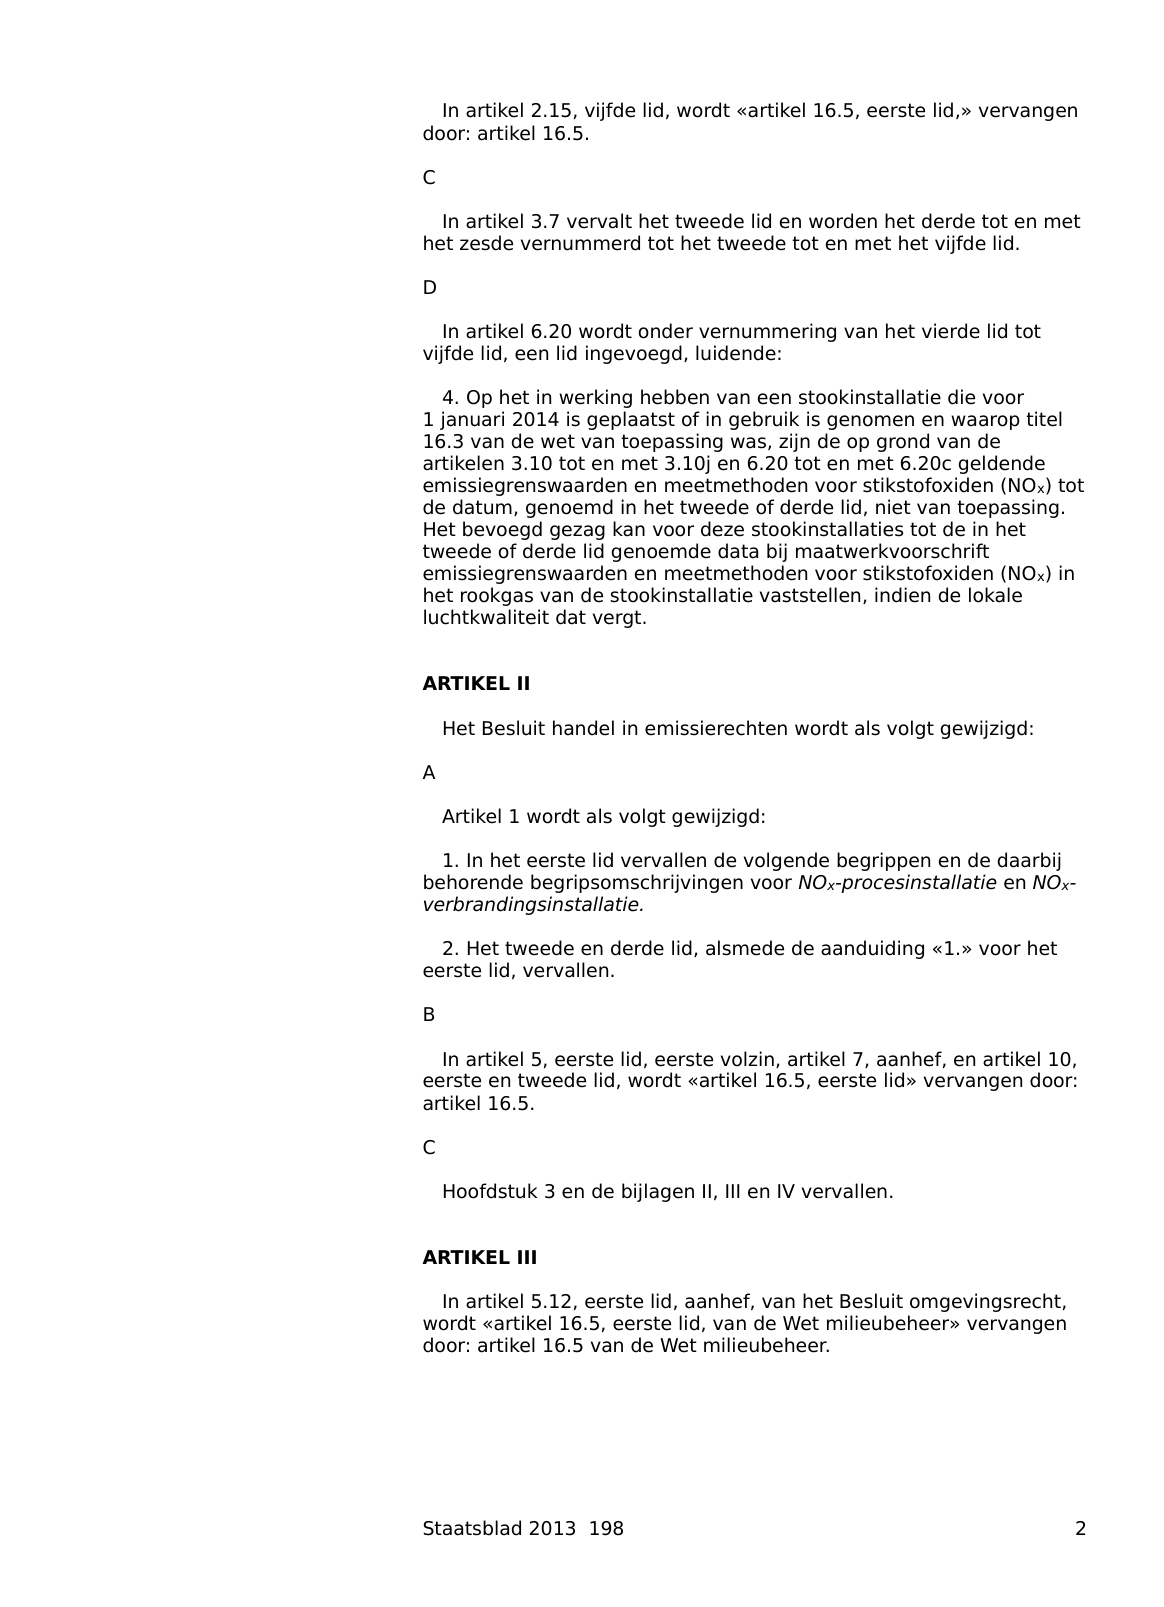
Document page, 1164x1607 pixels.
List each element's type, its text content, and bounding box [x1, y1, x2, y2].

text B [422, 1004, 1087, 1026]
text D [422, 277, 1087, 299]
text In artikel 5.12, eerste lid, aanhef, van het Besluit omgevingsrecht, wordt «artikel 16.5, eerste lid, van de Wet milieubeheer» vervangen door: artikel 16.5 van de Wet milieubeheer. [422, 1291, 1087, 1357]
text In artikel 6.20 wordt onder vernummering van het vierde lid tot vijfde lid, een lid ingevoegd, luidende: [422, 321, 1087, 365]
subtitle ARTIKEL III [422, 1247, 1087, 1269]
text C [422, 167, 1087, 188]
text C [422, 1137, 1087, 1158]
text In artikel 3.7 vervalt het tweede lid en worden het derde tot en met het zesde vernummerd tot het tweede tot en met het vijfde lid. [422, 211, 1087, 255]
text Hoofdstuk 3 en de bijlagen II, III en IV vervallen. [422, 1181, 1087, 1203]
text 4. Op het in werking hebben van een stookinstallatie die voor 1 januari 2014 is geplaatst of in gebruik is genomen en waarop titel 16.3 van de wet van toepassing was, zijn de op grond van de artikelen 3.10 tot en met 3.10j en 6.20 tot en met 6.20c geldende emissiegrenswaarden en meetmethoden voor stikstofoxiden (NOx) tot de datum, genoemd in het tweede of derde lid, niet van toepassing. Het bevoegd gezag kan voor deze stookinstallaties tot de in het tweede of derde lid genoemde data bij maatwerkvoorschrift emissiegrenswaarden en meetmethoden voor stikstofoxiden (NOx) in het rookgas van de stookinstallatie vaststellen, indien de lokale luchtkwaliteit dat vergt. [422, 387, 1087, 629]
text 1. In het eerste lid vervallen de volgende begrippen en de daarbij behorende begripsomschrijvingen voor NOx-procesinstallatie en NOx-verbrandingsinstallatie. [422, 850, 1087, 916]
subtitle ARTIKEL II [422, 673, 1087, 695]
text In artikel 2.15, vijfde lid, wordt «artikel 16.5, eerste lid,» vervangen door: artikel 16.5. [422, 100, 1087, 144]
text Artikel 1 wordt als volgt gewijzigd: [422, 806, 1087, 828]
text 2. Het tweede en derde lid, alsmede de aanduiding «1.» voor het eerste lid, vervallen. [422, 938, 1087, 982]
text A [422, 762, 1087, 784]
text In artikel 5, eerste lid, eerste volzin, artikel 7, aanhef, en artikel 10, eerste en tweede lid, wordt «artikel 16.5, eerste lid» vervangen door: artikel 16.5. [422, 1048, 1087, 1114]
text Het Besluit handel in emissierechten wordt als volgt gewijzigd: [422, 717, 1087, 739]
